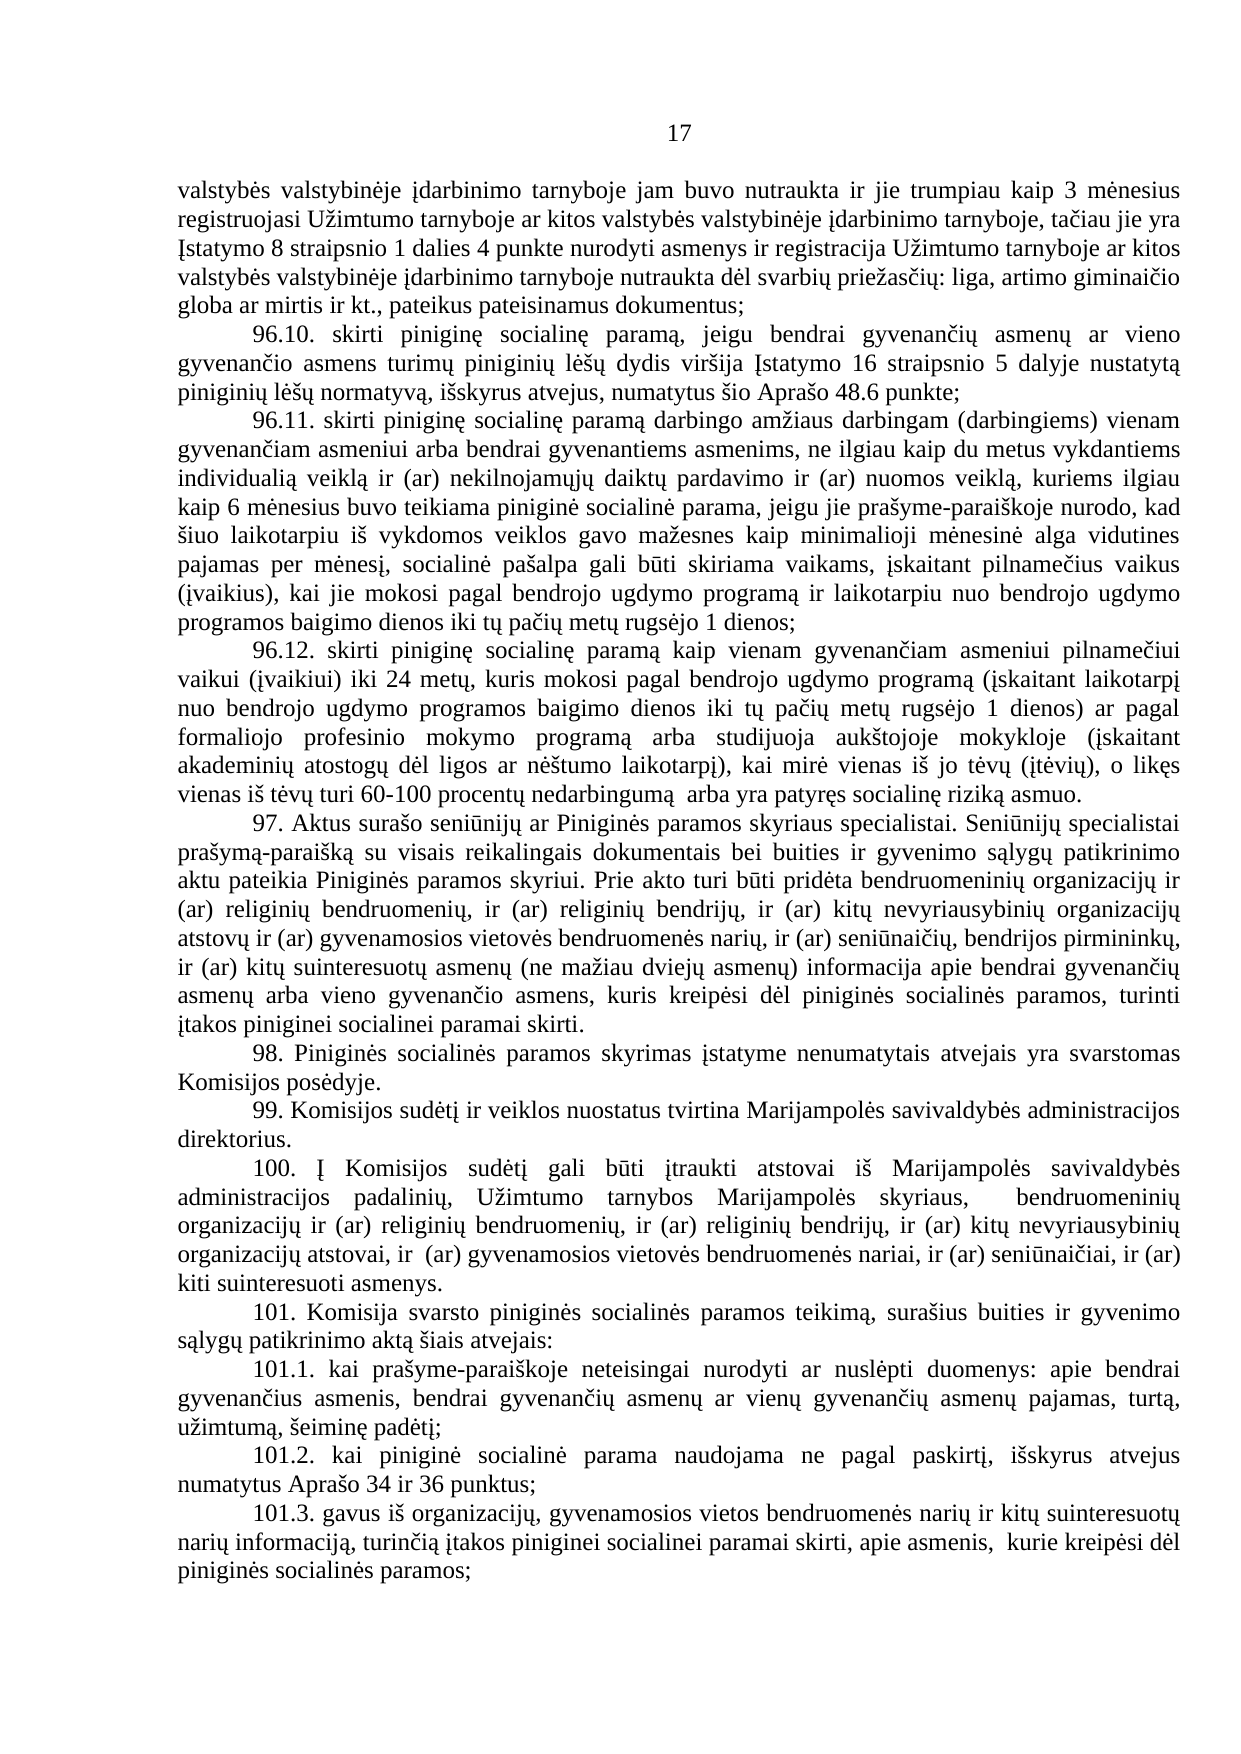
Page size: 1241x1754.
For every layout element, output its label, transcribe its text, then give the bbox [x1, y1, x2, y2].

text 101.3. gavus iš organizacijų, gyvenamosios vietos bendruomenės narių ir kitų suinteresuotų narių informaciją, turinčią įtakos piniginei socialinei paramai skirti, apie asmenis, kurie kreipėsi dėl piniginės socialinės paramos; [177, 1498, 1181, 1584]
text 101. Komisija svarsto piniginės socialinės paramos teikimą, surašius buities ir gyvenimo sąlygų patikrinimo aktą šiais atvejais: [177, 1297, 1181, 1354]
text 96.12. skirti piniginę socialinę paramą kaip vienam gyvenančiam asmeniui pilnamečiui vaikui (įvaikiui) iki 24 metų, kuris mokosi pagal bendrojo ugdymo programą (įskaitant laikotarpį nuo bendrojo ugdymo programos baigimo dienos iki tų pačių metų rugsėjo 1 dienos) ar pagal formaliojo profesinio mokymo programą arba studijuoja aukštojoje mokykloje (įskaitant akademinių atostogų dėl ligos ar nėštumo laikotarpį), kai mirė vienas iš jo tėvų (įtėvių), o likęs vienas iš tėvų turi 60-100 procentų nedarbingumą arba yra patyręs socialinę riziką asmuo. [177, 636, 1181, 808]
text 96.11. skirti piniginę socialinę paramą darbingo amžiaus darbingam (darbingiems) vienam gyvenančiam asmeniui arba bendrai gyvenantiems asmenims, ne ilgiau kaip du metus vykdantiems individualią veiklą ir (ar) nekilnojamųjų daiktų pardavimo ir (ar) nuomos veiklą, kuriems ilgiau kaip 6 mėnesius buvo teikiama piniginė socialinė parama, jeigu jie prašyme-paraiškoje nurodo, kad šiuo laikotarpiu iš vykdomos veiklos gavo mažesnes kaip minimalioji mėnesinė alga vidutines pajamas per mėnesį, socialinė pašalpa gali būti skiriama vaikams, įskaitant pilnamečius vaikus (įvaikius), kai jie mokosi pagal bendrojo ugdymo programą ir laikotarpiu nuo bendrojo ugdymo programos baigimo dienos iki tų pačių metų rugsėjo 1 dienos; [177, 406, 1181, 636]
text 101.1. kai prašyme-paraiškoje neteisingai nurodyti ar nuslėpti duomenys: apie bendrai gyvenančius asmenis, bendrai gyvenančių asmenų ar vienų gyvenančių asmenų pajamas, turtą, užimtumą, šeiminę padėtį; [177, 1354, 1181, 1441]
text 98. Piniginės socialinės paramos skyrimas įstatyme nenumatytais atvejais yra svarstomas Komisijos posėdyje. [177, 1038, 1181, 1096]
text valstybės valstybinėje įdarbinimo tarnyboje jam buvo nutraukta ir jie trumpiau kaip 3 mėnesius registruojasi Užimtumo tarnyboje ar kitos valstybės valstybinėje įdarbinimo tarnyboje, tačiau jie yra Įstatymo 8 straipsnio 1 dalies 4 punkte nurodyti asmenys ir registracija Užimtumo tarnyboje ar kitos valstybės valstybinėje įdarbinimo tarnyboje nutraukta dėl svarbių priežasčių: liga, artimo giminaičio globa ar mirtis ir kt., pateikus pateisinamus dokumentus; [177, 176, 1181, 319]
text 100. Į Komisijos sudėtį gali būti įtraukti atstovai iš Marijampolės savivaldybės administracijos padalinių, Užimtumo tarnybos Marijampolės skyriaus, bendruomeninių organizacijų ir (ar) religinių bendruomenių, ir (ar) religinių bendrijų, ir (ar) kitų nevyriausybinių organizacijų atstovai, ir (ar) gyvenamosios vietovės bendruomenės nariai, ir (ar) seniūnaičiai, ir (ar) kiti suinteresuoti asmenys. [177, 1153, 1181, 1297]
text 96.10. skirti piniginę socialinę paramą, jeigu bendrai gyvenančių asmenų ar vieno gyvenančio asmens turimų piniginių lėšų dydis viršija Įstatymo 16 straipsnio 5 dalyje nustatytą piniginių lėšų normatyvą, išskyrus atvejus, numatytus šio Aprašo 48.6 punkte; [177, 319, 1181, 406]
text 97. Aktus surašo seniūnijų ar Piniginės paramos skyriaus specialistai. Seniūnijų specialistai prašymą-paraišką su visais reikalingais dokumentais bei buities ir gyvenimo sąlygų patikrinimo aktu pateikia Piniginės paramos skyriui. Prie akto turi būti pridėta bendruomeninių organizacijų ir (ar) religinių bendruomenių, ir (ar) religinių bendrijų, ir (ar) kitų nevyriausybinių organizacijų atstovų ir (ar) gyvenamosios vietovės bendruomenės narių, ir (ar) seniūnaičių, bendrijos pirmininkų, ir (ar) kitų suinteresuotų asmenų (ne mažiau dviejų asmenų) informacija apie bendrai gyvenančių asmenų arba vieno gyvenančio asmens, kuris kreipėsi dėl piniginės socialinės paramos, turinti įtakos piniginei socialinei paramai skirti. [177, 808, 1181, 1038]
text 99. Komisijos sudėtį ir veiklos nuostatus tvirtina Marijampolės savivaldybės administracijos direktorius. [177, 1096, 1181, 1153]
text 101.2. kai piniginė socialinė parama naudojama ne pagal paskirtį, išskyrus atvejus numatytus Aprašo 34 ir 36 punktus; [177, 1441, 1181, 1498]
